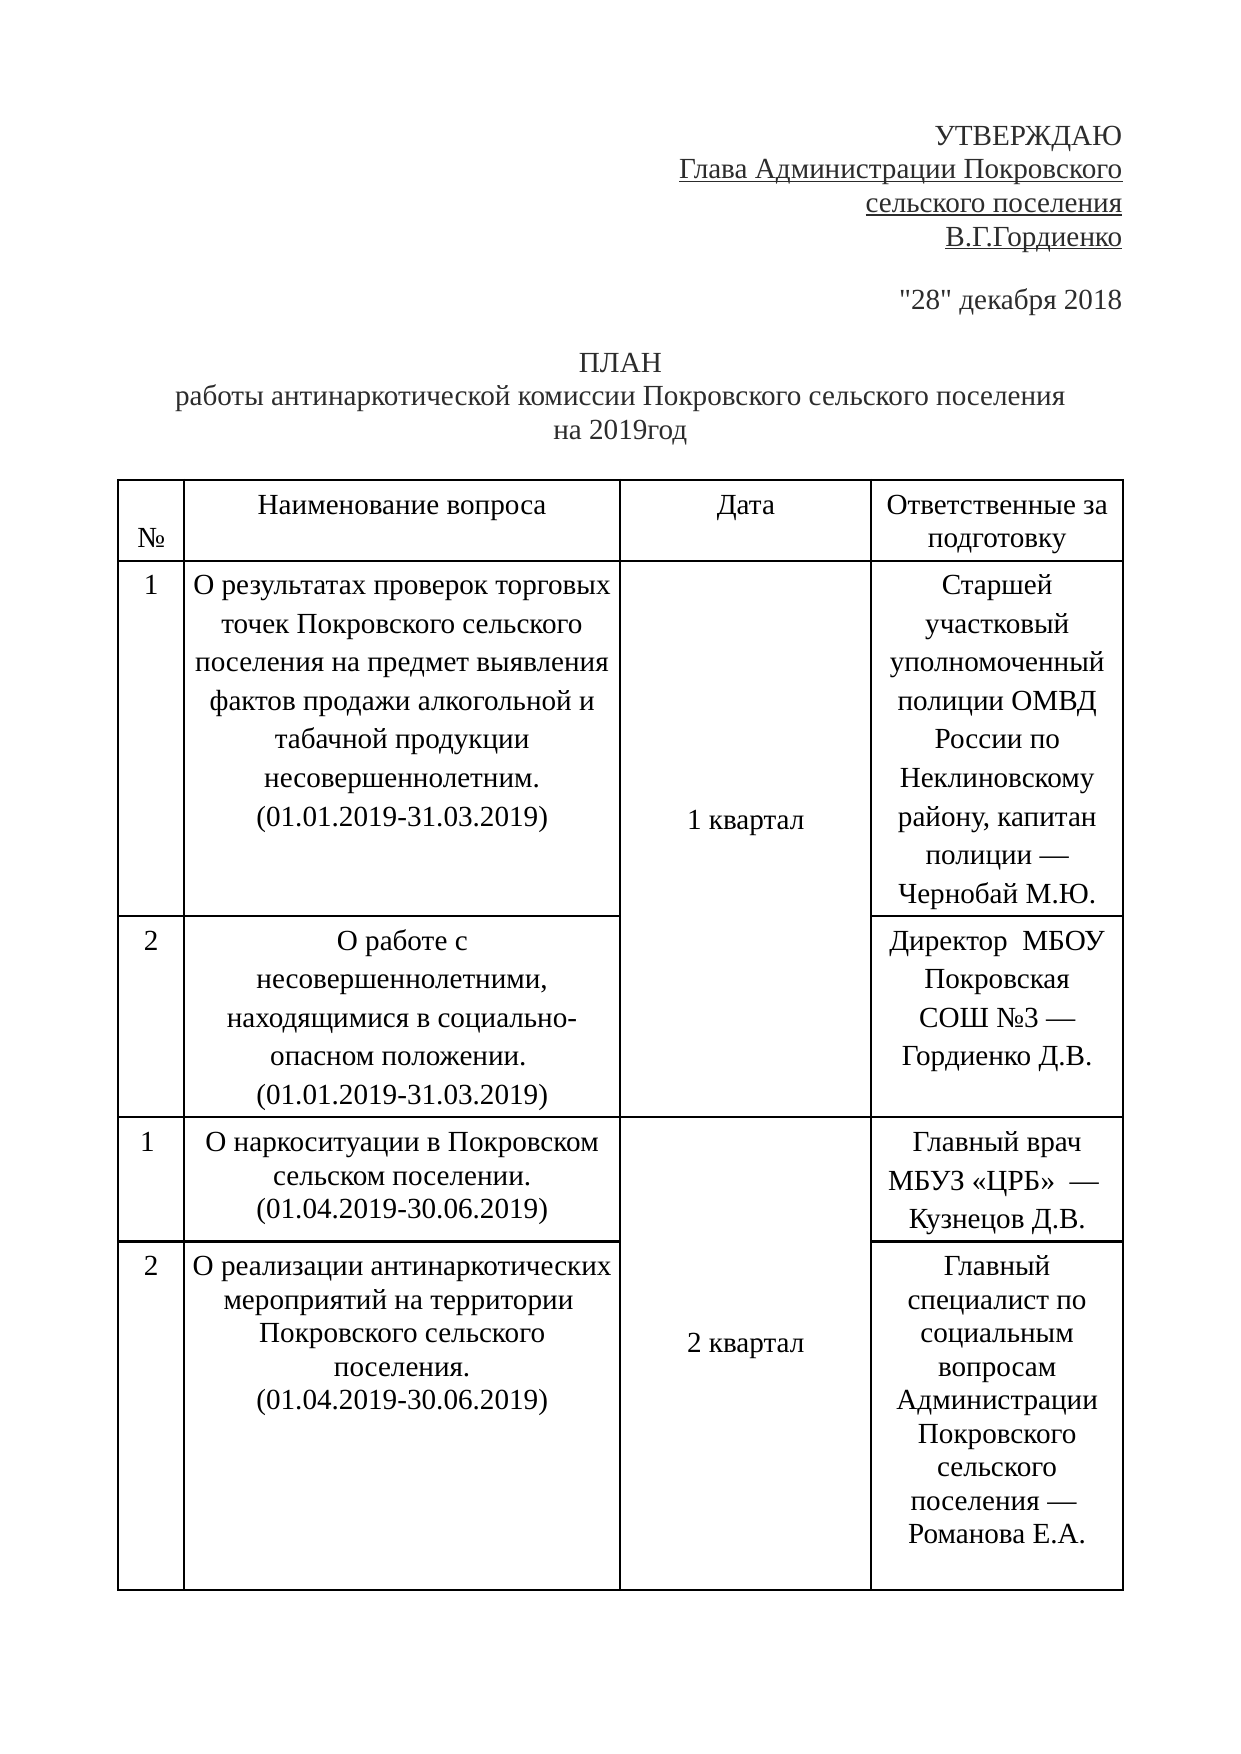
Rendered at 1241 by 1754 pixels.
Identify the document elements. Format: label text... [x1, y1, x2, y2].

table_cell 2 [119, 917, 183, 1116]
table_cell 2 квартал [621, 1118, 870, 1589]
table_header Дата [621, 481, 870, 559]
text "28" декабря 2018 [118, 282, 1122, 315]
table_header № [119, 481, 183, 559]
table_cell Главный врач МБУЗ «ЦРБ» — Кузнецов Д.В. [872, 1118, 1122, 1240]
text на 2019год [118, 412, 1122, 445]
table_header Наименование вопроса [185, 481, 619, 559]
text ПЛАН [118, 345, 1122, 378]
table_header Ответственные за подготовку [872, 481, 1122, 559]
table_cell 2 [119, 1243, 183, 1589]
table_cell Старшей участковый уполномоченный полиции ОМВД России по Неклиновскому району, капитан полиции — Чернобай М.Ю. [872, 562, 1122, 915]
text Глава Администрации Покровского сельского поселения В.Г.Гордиенко [118, 152, 1122, 252]
text работы антинаркотической комиссии Покровского сельского поселения [118, 378, 1122, 412]
table_cell 1 [119, 1118, 183, 1240]
text УТВЕРЖДАЮ [118, 118, 1122, 152]
table_cell Директор МБОУ Покровская СОШ №3 — Гордиенко Д.В. [872, 917, 1122, 1116]
table_cell О наркоситуации в Покровском сельском поселении. (01.04.2019-30.06.2019) [185, 1118, 619, 1240]
table_cell 1 [119, 562, 183, 915]
table_cell О работе с несовершеннолетними, находящимися в социально-опасном положении. (01.01.2019-31.03.2019) [185, 917, 619, 1116]
table_cell О результатах проверок торговых точек Покровского сельского поселения на предмет выявления фактов продажи алкогольной и табачной продукции несовершеннолетним. (01.01.2019-31.03.2019) [185, 562, 619, 915]
table_cell О реализации антинаркотических мероприятий на территории Покровского сельского поселения. (01.04.2019-30.06.2019) [185, 1243, 619, 1589]
table_cell 1 квартал [621, 562, 870, 1116]
table_cell Главный специалист по социальным вопросам Администрации Покровского сельского поселения — Романова Е.А. [872, 1243, 1122, 1589]
